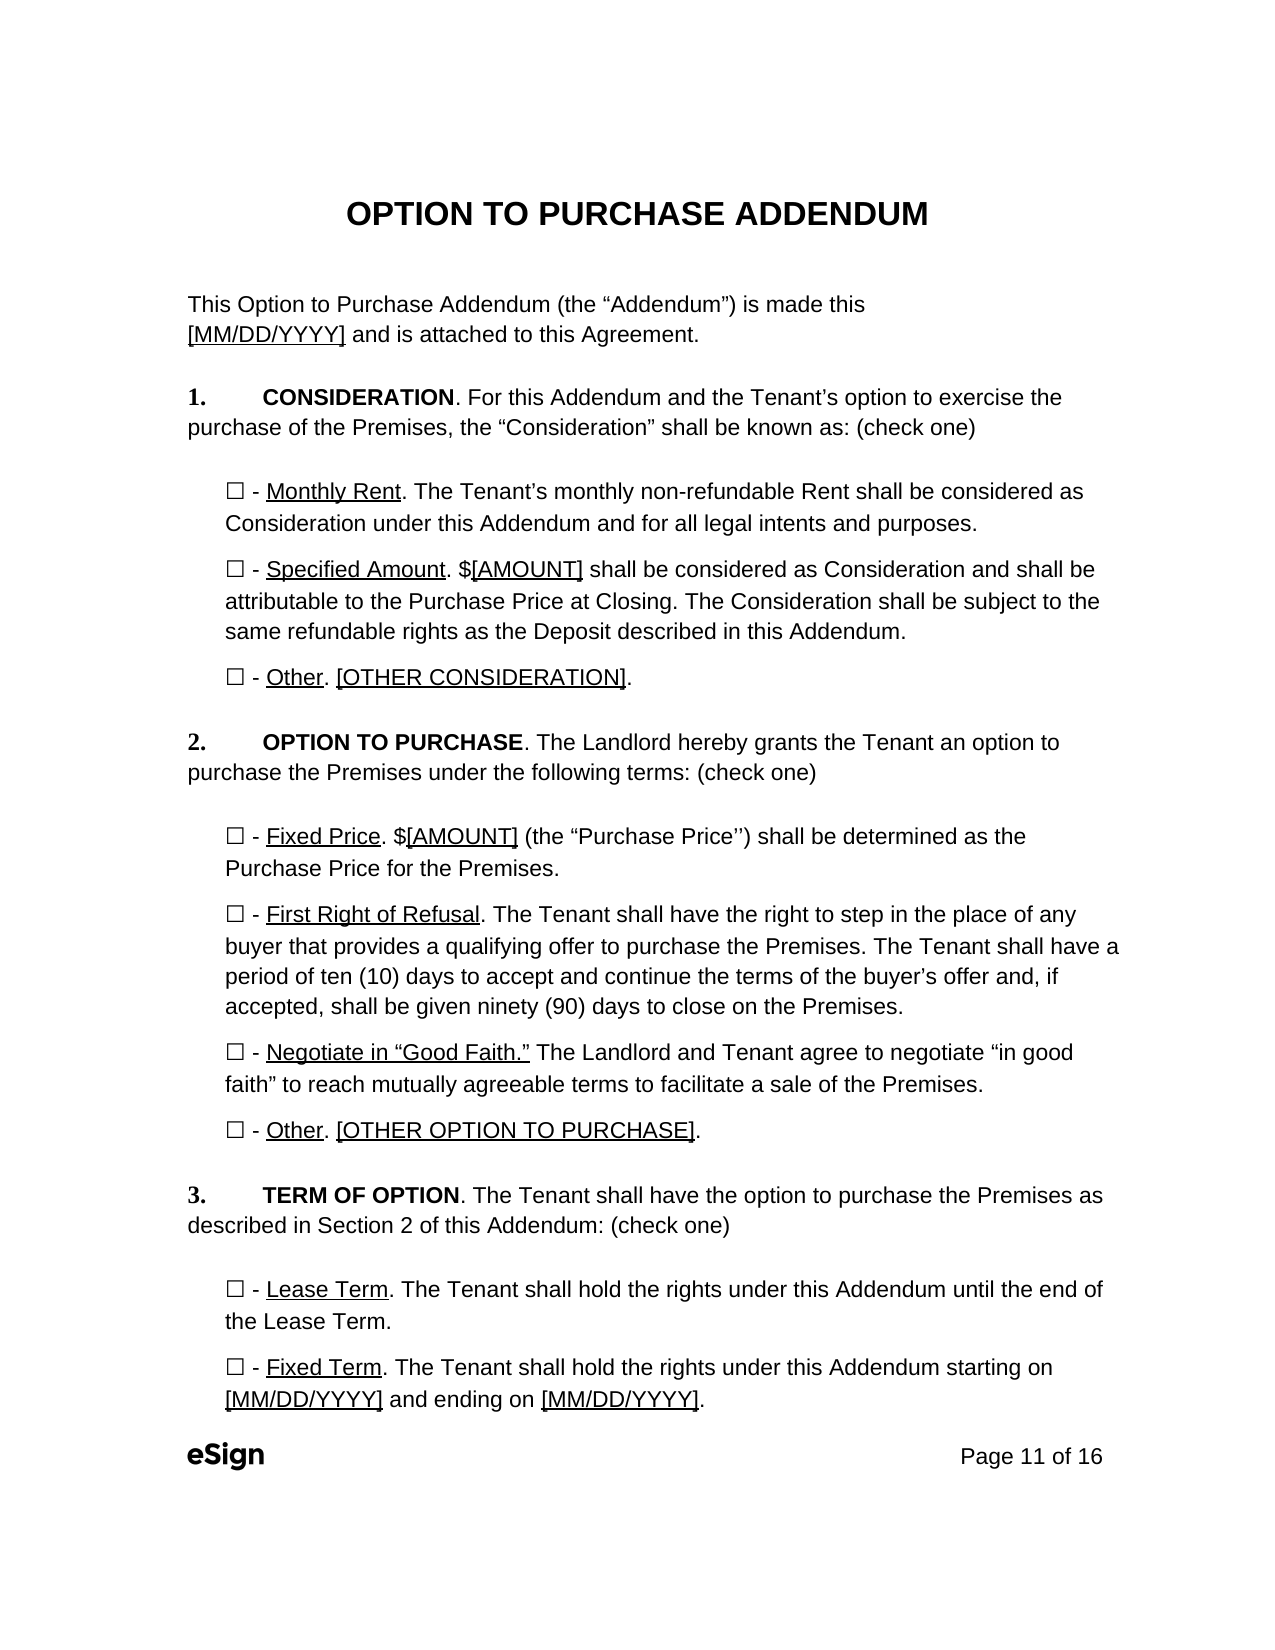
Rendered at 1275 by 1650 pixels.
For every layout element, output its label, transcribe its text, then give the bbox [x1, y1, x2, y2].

text [MM/DD/YYYY] and is attached to this Agreement. [187, 321, 1125, 348]
text ☐ - Other. [OTHER OPTION TO PURCHASE]. [225, 1113, 1125, 1145]
subtitle OPTION TO PURCHASE ADDENDUM [150, 194, 1125, 233]
list CONSIDERATION. For this Addendum and the Tenant’s option to exercise the purchase of the Premises, the “Consideration” shall be known as: (check one) [187, 382, 1125, 441]
list ☐ - Monthly Rent. The Tenant’s monthly non-refundable Rent shall be considered as Consideration under this Addendum and for all legal intents and purposes. [225, 475, 1125, 536]
list TERM OF OPTION. The Tenant shall have the option to purchase the Premises as described in Section 2 of this Addendum: (check one) [187, 1180, 1125, 1239]
text ☐ - Negotiate in “Good Faith.” The Landlord and Tenant agree to negotiate “in good faith” to reach mutually agreeable terms to facilitate a sale of the Premises. [225, 1036, 1125, 1097]
list OPTION TO PURCHASE. The Landlord hereby grants the Tenant an option to purchase the Premises under the following terms: (check one) [187, 727, 1125, 786]
text ☐ - Lease Term. The Tenant shall hold the rights under this Addendum until the end of the Lease Term. [225, 1273, 1125, 1334]
subtitle This Option to Purchase Addendum (the “Addendum”) is made this [187, 291, 1125, 317]
list ☐ - Other. [OTHER CONSIDERATION]. [225, 661, 1125, 692]
text ☐ - Fixed Price. $[AMOUNT] (the “Purchase Price’’) shall be determined as the Purchase Price for the Premises. [225, 820, 1125, 881]
list ☐ - Specified Amount. $[AMOUNT] shall be considered as Consideration and shall be attributable to the Purchase Price at Closing. The Consideration shall be subject to the same refundable rights as the Deposit described in this Addendum. [225, 552, 1125, 644]
text ☐ - First Right of Refusal. The Tenant shall have the right to step in the place of any buyer that provides a qualifying offer to purchase the Premises. The Tenant shall have a period of ten (10) days to accept and continue the terms of the buyer’s offer and, if accepted, shall be given ninety (90) days to close on the Premises. [225, 897, 1125, 1019]
text ☐ - Fixed Term. The Tenant shall hold the rights under this Addendum starting on [MM/DD/YYYY] and ending on [MM/DD/YYYY]. [225, 1351, 1125, 1412]
